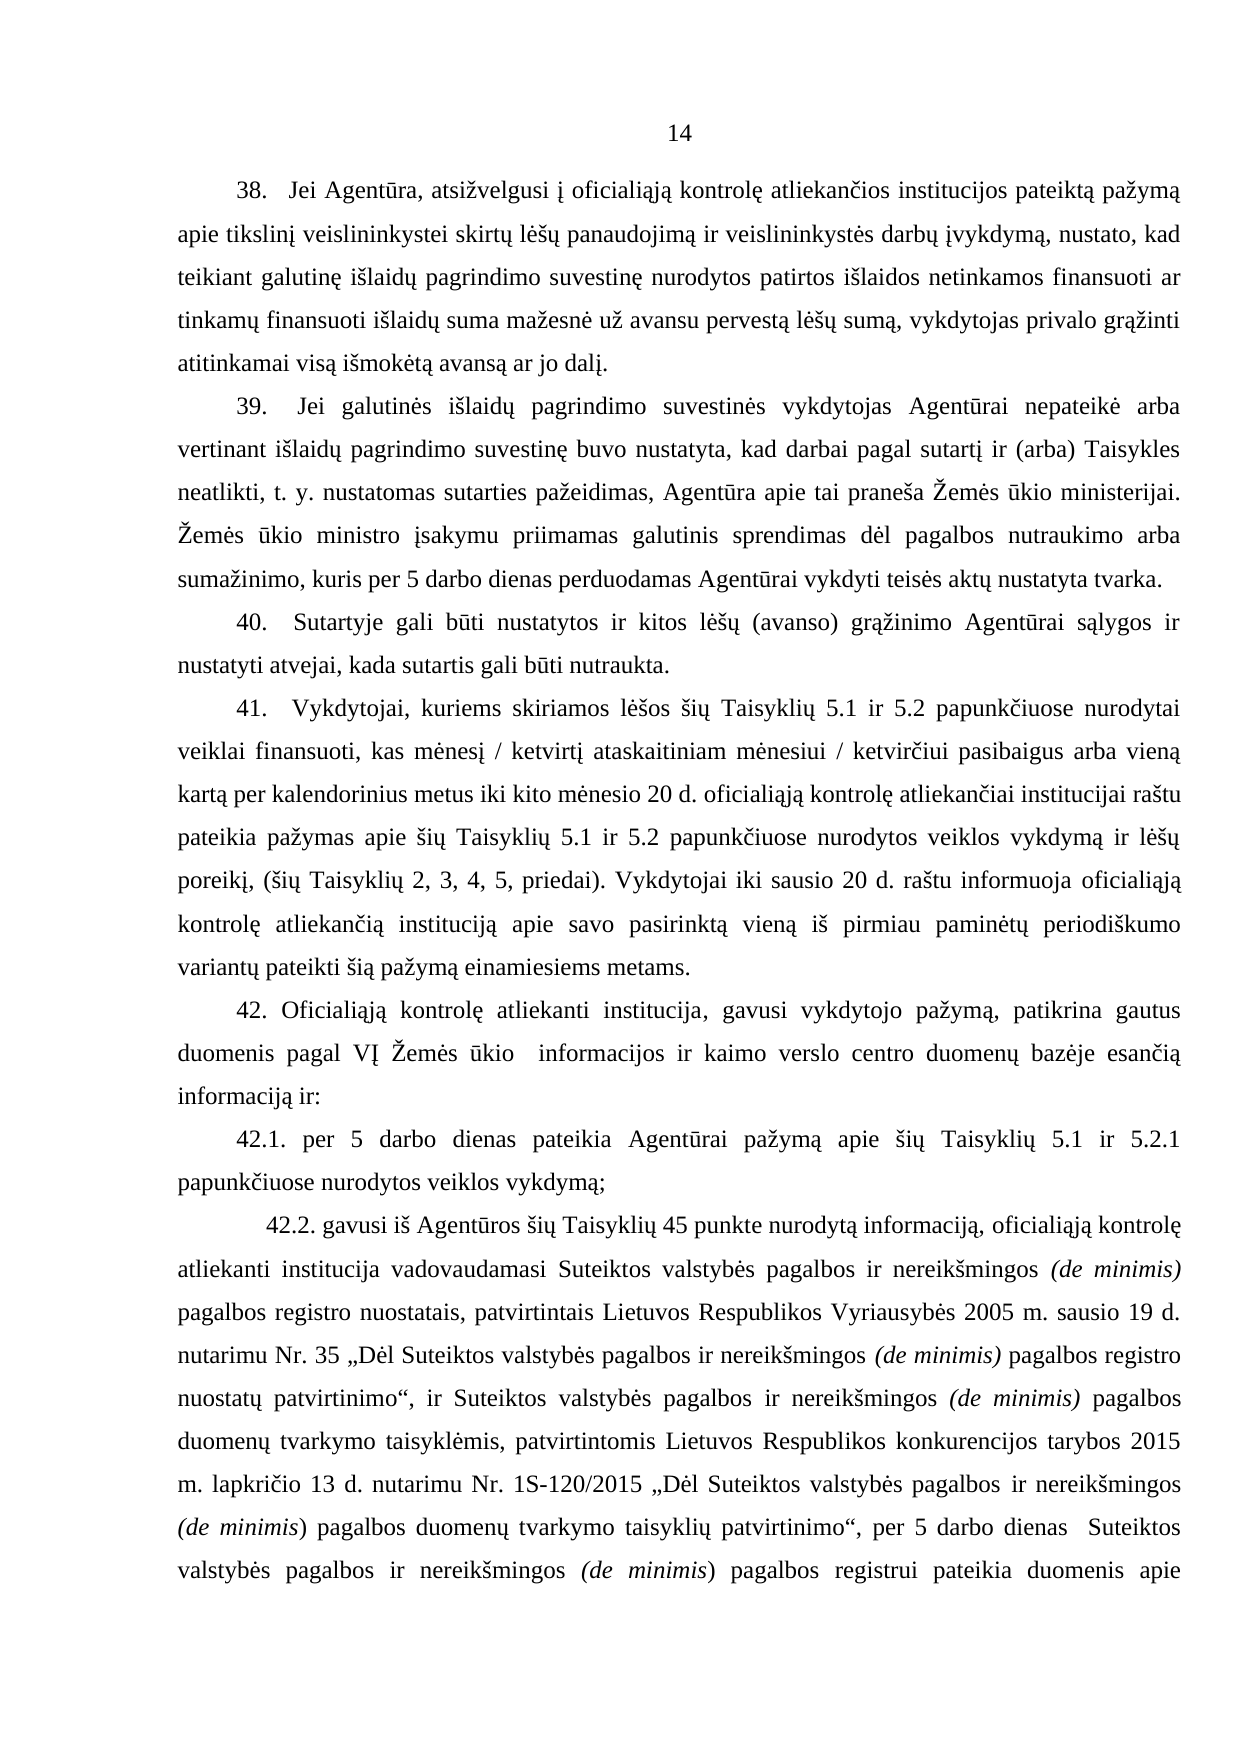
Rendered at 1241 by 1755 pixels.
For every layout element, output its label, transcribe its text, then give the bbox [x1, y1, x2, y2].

text 41. Vykdytojai, kuriems skiriamos lėšos šių Taisyklių 5.1 ir 5.2 papunkčiuose nurodytai veiklai finansuoti, kas mėnesį / ketvirtį ataskaitiniam mėnesiui / ketvirčiui pasibaigus arba vieną kartą per kalendorinius metus iki kito mėnesio 20 d. oficialiąją kontrolę atliekančiai institucijai raštu pateikia pažymas apie šių Taisyklių 5.1 ir 5.2 papunkčiuose nurodytos veiklos vykdymą ir lėšų poreikį, (šių Taisyklių 2, 3, 4, 5, priedai). Vykdytojai iki sausio 20 d. raštu informuoja oficialiąją kontrolę atliekančią instituciją apie savo pasirinktą vieną iš pirmiau paminėtų periodiškumo variantų pateikti šią pažymą einamiesiems metams. [177, 693, 1181, 981]
text 42.2. gavusi iš Agentūros šių Taisyklių 45 punkte nurodytą informaciją, oficialiąją kontrolę atliekanti institucija vadovaudamasi Suteiktos valstybės pagalbos ir nereikšmingos (de minimis) pagalbos registro nuostatais, patvirtintais Lietuvos Respublikos Vyriausybės 2005 m. sausio 19 d. nutarimu Nr. 35 „Dėl Suteiktos valstybės pagalbos ir nereikšmingos (de minimis) pagalbos registro nuostatų patvirtinimo“, ir Suteiktos valstybės pagalbos ir nereikšmingos (de minimis) pagalbos duomenų tvarkymo taisyklėmis, patvirtintomis Lietuvos Respublikos konkurencijos tarybos 2015 m. lapkričio 13 d. nutarimu Nr. 1S-120/2015 „Dėl Suteiktos valstybės pagalbos ir nereikšmingos (de minimis) pagalbos duomenų tvarkymo taisyklių patvirtinimo“, per 5 darbo dienas Suteiktos valstybės pagalbos ir nereikšmingos (de minimis) pagalbos registrui pateikia duomenis apie [177, 1211, 1181, 1584]
text 39. Jei galutinės išlaidų pagrindimo suvestinės vykdytojas Agentūrai nepateikė arba vertinant išlaidų pagrindimo suvestinę buvo nustatyta, kad darbai pagal sutartį ir (arba) Taisykles neatlikti, t. y. nustatomas sutarties pažeidimas, Agentūra apie tai praneša Žemės ūkio ministerijai. Žemės ūkio ministro įsakymu priimamas galutinis sprendimas dėl pagalbos nutraukimo arba sumažinimo, kuris per 5 darbo dienas perduodamas Agentūrai vykdyti teisės aktų nustatyta tvarka. [177, 391, 1181, 592]
text 40. Sutartyje gali būti nustatytos ir kitos lėšų (avanso) grąžinimo Agentūrai sąlygos ir nustatyti atvejai, kada sutartis gali būti nutraukta. [177, 607, 1181, 679]
text 42.1. per 5 darbo dienas pateikia Agentūrai pažymą apie šių Taisyklių 5.1 ir 5.2.1 papunkčiuose nurodytos veiklos vykdymą; [177, 1124, 1181, 1196]
text 38. Jei Agentūra, atsižvelgusi į oficialiąją kontrolę atliekančios institucijos pateiktą pažymą apie tikslinį veislininkystei skirtų lėšų panaudojimą ir veislininkystės darbų įvykdymą, nustato, kad teikiant galutinę išlaidų pagrindimo suvestinę nurodytos patirtos išlaidos netinkamos finansuoti ar tinkamų finansuoti išlaidų suma mažesnė už avansu pervestą lėšų sumą, vykdytojas privalo grąžinti atitinkamai visą išmokėtą avansą ar jo dalį. [177, 176, 1181, 377]
text 42. Oficialiąją kontrolę atliekanti institucija, gavusi vykdytojo pažymą, patikrina gautus duomenis pagal VĮ Žemės ūkio informacijos ir kaimo verslo centro duomenų bazėje esančią informaciją ir: [177, 995, 1181, 1110]
